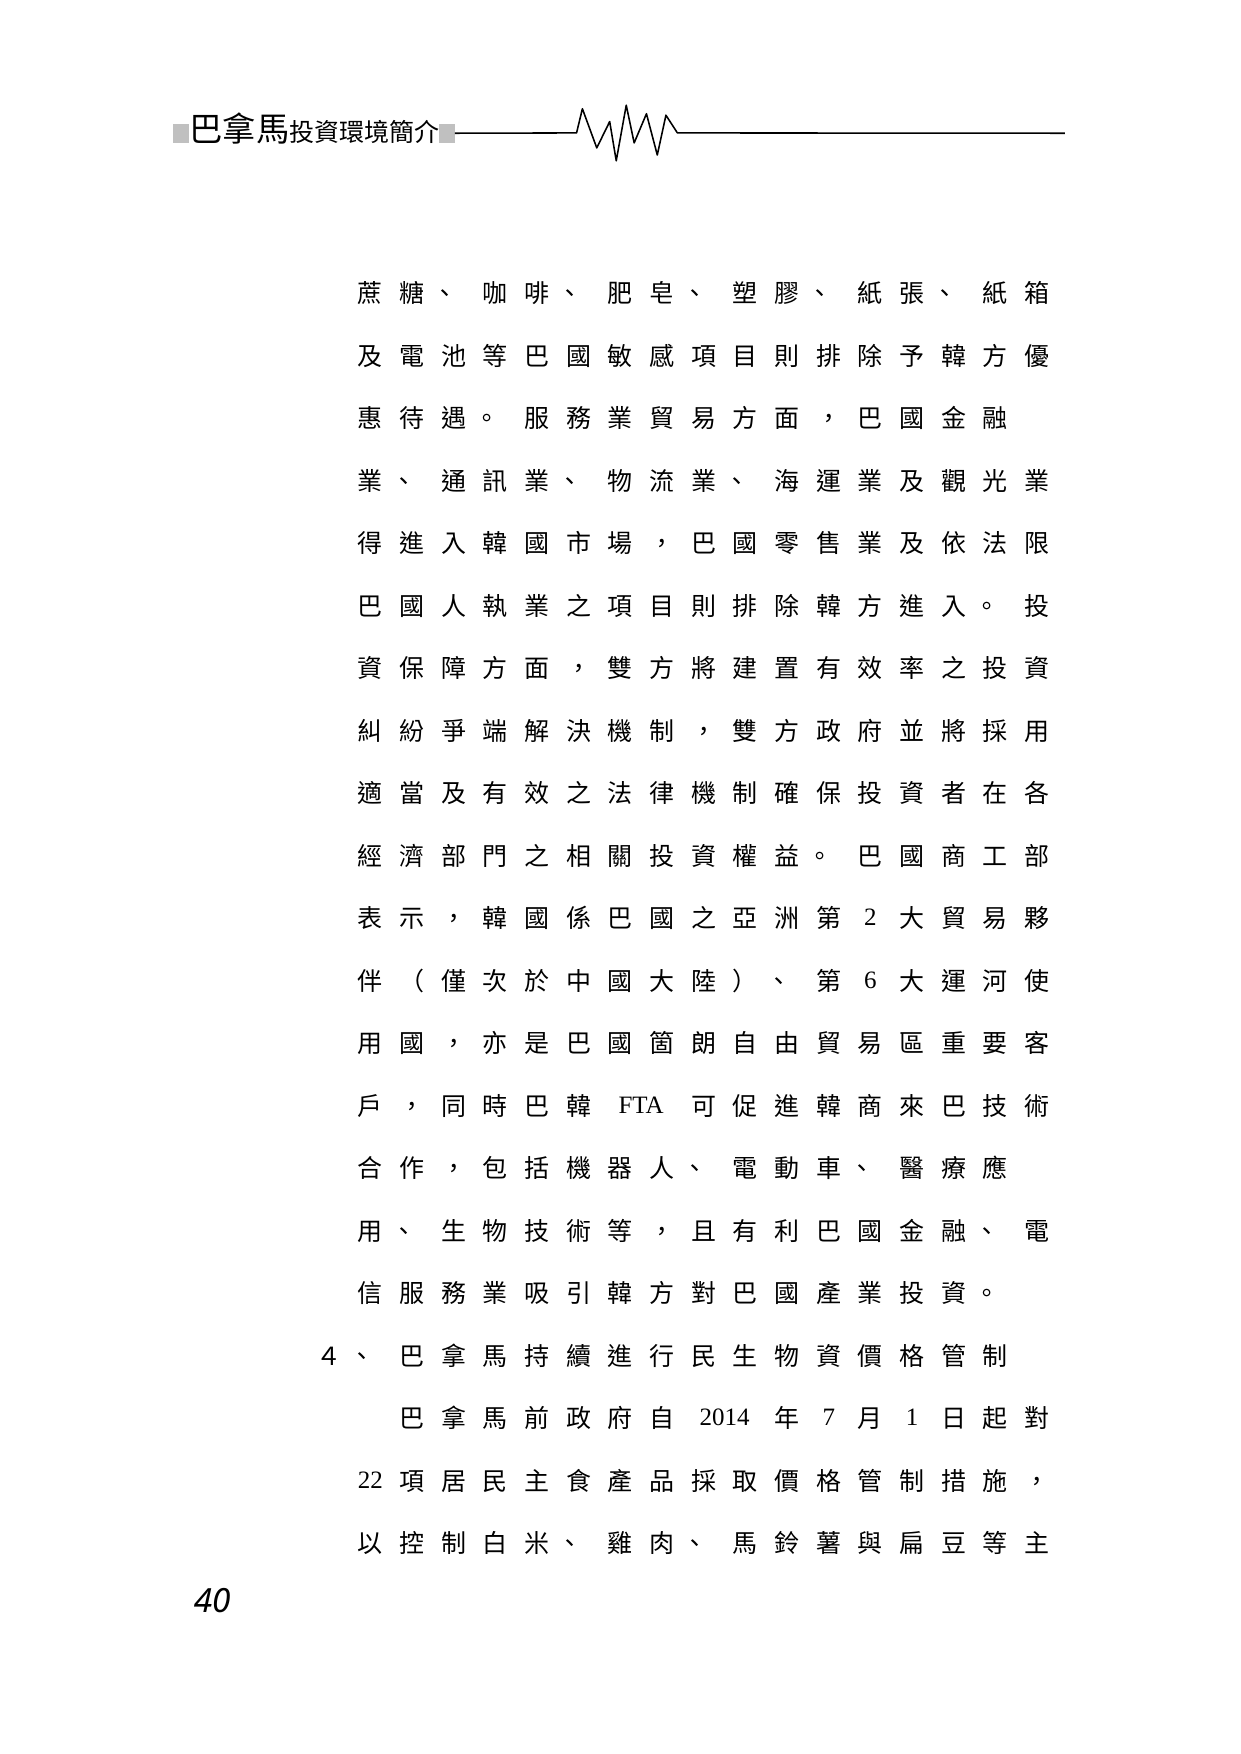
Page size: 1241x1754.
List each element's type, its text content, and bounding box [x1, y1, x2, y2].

text 蔗糖、咖啡、肥皂、塑膠、紙張、紙箱及電池等巴國敏感項目則排除予韓方優惠待遇。服務業貿易方面，巴國金融業、通訊業、物流業、海運業及觀光業得進入韓國市場，巴國零售業及依法限巴國人執業之項目則排除韓方進入。投資保障方面，雙方將建置有效率之投資糾紛爭端解決機制，雙方政府並將採用適當及有效之法律機制確保投資者在各經濟部門之相關投資權益。巴國商工部表示，韓國係巴國之亞洲第2大貿易夥伴（僅次於中國大陸）、第6大運河使用國，亦是巴國箇朗自由貿易區重要客戶，同時巴韓FTA可促進韓商來巴技術合作，包括機器人、電動車、醫療應用、生物技術等，且有利巴國金融、電信服務業吸引韓方對巴國產業投資。 [330, 250, 1058, 1313]
text 巴拿馬前政府自2014年7月1日起對22項居民主食產品採取價格管制措施，以控制白米、雞肉、馬鈴薯與扁豆等主 [330, 1375, 1058, 1563]
text ４、巴拿馬持續進行民生物資價格管制 [281, 1313, 1058, 1375]
